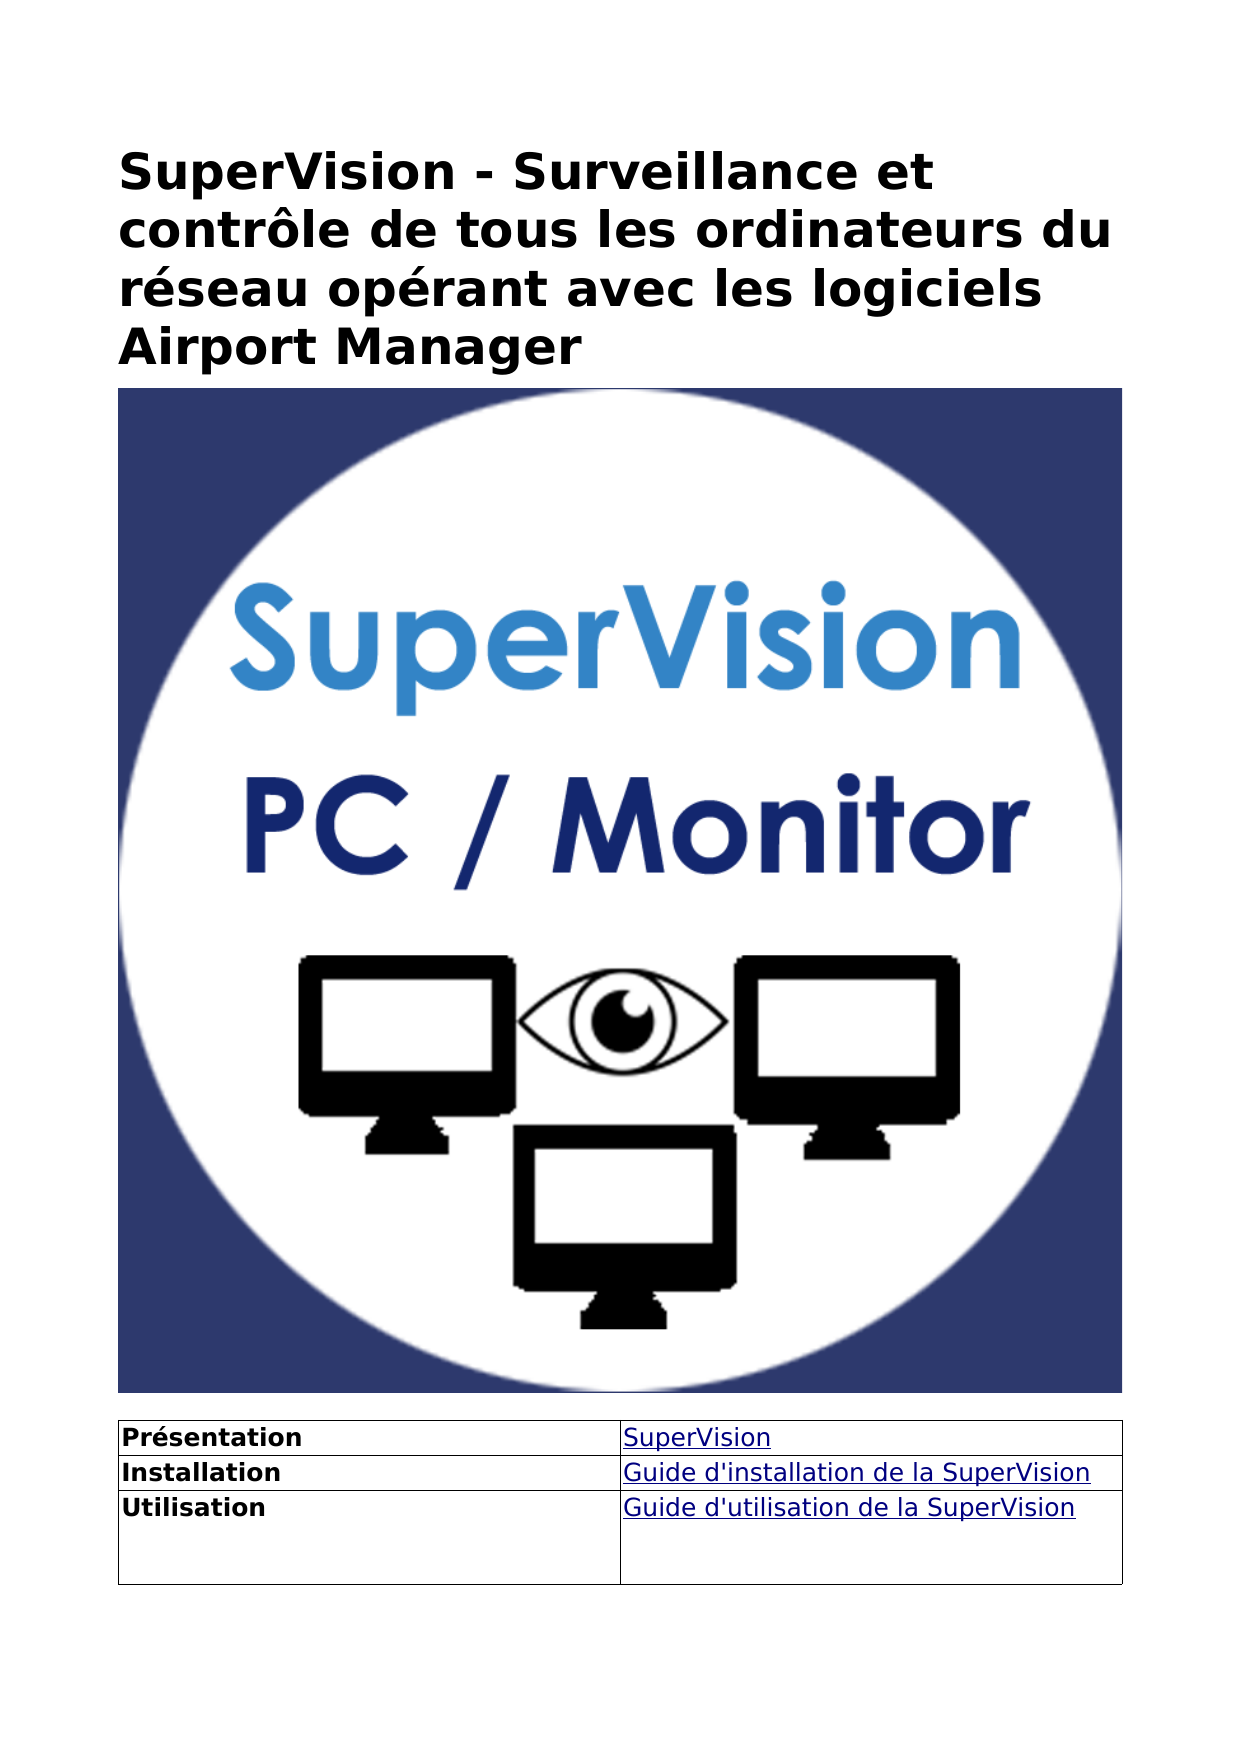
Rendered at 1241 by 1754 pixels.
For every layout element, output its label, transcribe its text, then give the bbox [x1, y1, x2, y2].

table_header Présentation [119, 1421, 620, 1455]
table_cell Guide d'utilisation de la SuperVision [621, 1491, 1122, 1583]
subtitle SuperVision - Surveillance et contrôle de tous les ordinateurs du réseau opérant avec les logiciels Airport Manager [118, 143, 1122, 376]
table_cell Guide d'installation de la SuperVision [621, 1456, 1122, 1490]
picture [118, 388, 1123, 1393]
table_cell Utilisation [119, 1491, 620, 1583]
table_header SuperVision [621, 1421, 1122, 1455]
table_cell Installation [119, 1456, 620, 1490]
